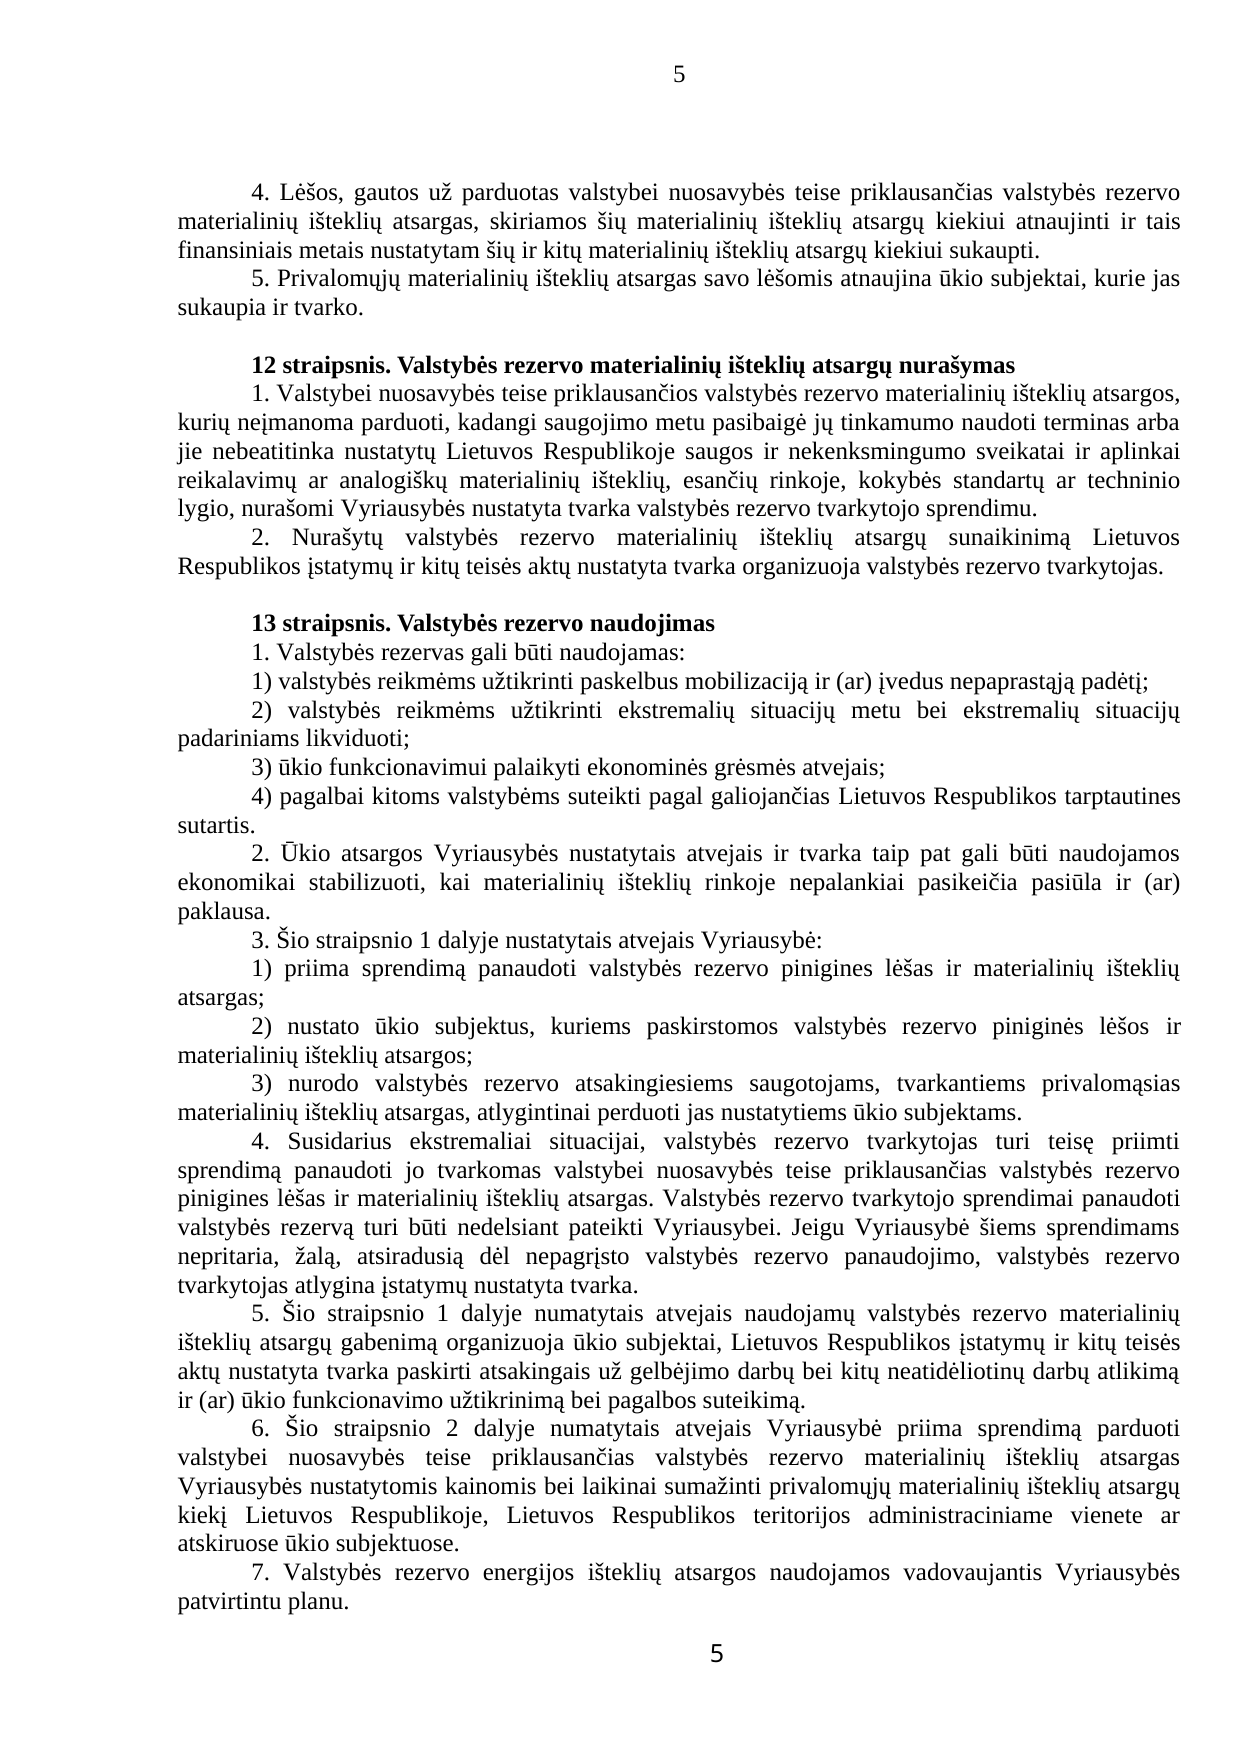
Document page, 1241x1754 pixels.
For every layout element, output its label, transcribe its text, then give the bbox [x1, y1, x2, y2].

text 1. Valstybei nuosavybės teise priklausančios valstybės rezervo materialinių išteklių atsargos, kurių neįmanoma parduoti, kadangi saugojimo metu pasibaigė jų tinkamumo naudoti terminas arba jie nebeatitinka nustatytų Lietuvos Respublikoje saugos ir nekenksmingumo sveikatai ir aplinkai reikalavimų ar analogiškų materialinių išteklių, esančių rinkoje, kokybės standartų ar techninio lygio, nurašomi Vyriausybės nustatyta tvarka valstybės rezervo tvarkytojo sprendimu. [177, 378, 1181, 522]
text 3) nurodo valstybės rezervo atsakingiesiems saugotojams, tvarkantiems privalomąsias materialinių išteklių atsargas, atlygintinai perduoti jas nustatytiems ūkio subjektams. [177, 1068, 1181, 1126]
text 2) valstybės reikmėms užtikrinti ekstremalių situacijų metu bei ekstremalių situacijų padariniams likviduoti; [177, 695, 1181, 752]
text 12 straipsnis. Valstybės rezervo materialinių išteklių atsargų nurašymas [177, 350, 1181, 378]
text 4) pagalbai kitoms valstybėms suteikti pagal galiojančias Lietuvos Respublikos tarptautines sutartis. [177, 781, 1181, 838]
text 2. Ūkio atsargos Vyriausybės nustatytais atvejais ir tvarka taip pat gali būti naudojamos ekonomikai stabilizuoti, kai materialinių išteklių rinkoje nepalankiai pasikeičia pasiūla ir (ar) paklausa. [177, 838, 1181, 925]
text 7. Valstybės rezervo energijos išteklių atsargos naudojamos vadovaujantis Vyriausybės patvirtintu planu. [177, 1557, 1181, 1615]
text 4. Lėšos, gautos už parduotas valstybei nuosavybės teise priklausančias valstybės rezervo materialinių išteklių atsargas, skiriamos šių materialinių išteklių atsargų kiekiui atnaujinti ir tais finansiniais metais nustatytam šių ir kitų materialinių išteklių atsargų kiekiui sukaupti. [177, 177, 1181, 263]
text 1) priima sprendimą panaudoti valstybės rezervo pinigines lėšas ir materialinių išteklių atsargas; [177, 953, 1181, 1011]
text 5. Šio straipsnio 1 dalyje numatytais atvejais naudojamų valstybės rezervo materialinių išteklių atsargų gabenimą organizuoja ūkio subjektai, Lietuvos Respublikos įstatymų ir kitų teisės aktų nustatyta tvarka paskirti atsakingais už gelbėjimo darbų bei kitų neatidėliotinų darbų atlikimą ir (ar) ūkio funkcionavimo užtikrinimą bei pagalbos suteikimą. [177, 1298, 1181, 1413]
text 2) nustato ūkio subjektus, kuriems paskirstomos valstybės rezervo piniginės lėšos ir materialinių išteklių atsargos; [177, 1011, 1181, 1068]
text 3. Šio straipsnio 1 dalyje nustatytais atvejais Vyriausybė: [177, 925, 1181, 953]
text 1. Valstybės rezervas gali būti naudojamas: [177, 637, 1181, 666]
text 2. Nurašytų valstybės rezervo materialinių išteklių atsargų sunaikinimą Lietuvos Respublikos įstatymų ir kitų teisės aktų nustatyta tvarka organizuoja valstybės rezervo tvarkytojas. [177, 522, 1181, 580]
text 3) ūkio funkcionavimui palaikyti ekonominės grėsmės atvejais; [177, 752, 1181, 781]
text 5. Privalomųjų materialinių išteklių atsargas savo lėšomis atnaujina ūkio subjektai, kurie jas sukaupia ir tvarko. [177, 263, 1181, 321]
text 4. Susidarius ekstremaliai situacijai, valstybės rezervo tvarkytojas turi teisę priimti sprendimą panaudoti jo tvarkomas valstybei nuosavybės teise priklausančias valstybės rezervo pinigines lėšas ir materialinių išteklių atsargas. Valstybės rezervo tvarkytojo sprendimai panaudoti valstybės rezervą turi būti nedelsiant pateikti Vyriausybei. Jeigu Vyriausybė šiems sprendimams nepritaria, žalą, atsiradusią dėl nepagrįsto valstybės rezervo panaudojimo, valstybės rezervo tvarkytojas atlygina įstatymų nustatyta tvarka. [177, 1126, 1181, 1298]
text 6. Šio straipsnio 2 dalyje numatytais atvejais Vyriausybė priima sprendimą parduoti valstybei nuosavybės teise priklausančias valstybės rezervo materialinių išteklių atsargas Vyriausybės nustatytomis kainomis bei laikinai sumažinti privalomųjų materialinių išteklių atsargų kiekį Lietuvos Respublikoje, Lietuvos Respublikos teritorijos administraciniame vienete ar atskiruose ūkio subjektuose. [177, 1413, 1181, 1557]
text 1) valstybės reikmėms užtikrinti paskelbus mobilizaciją ir (ar) įvedus nepaprastąją padėtį; [177, 666, 1181, 695]
text 13 straipsnis. Valstybės rezervo naudojimas [177, 608, 1181, 637]
